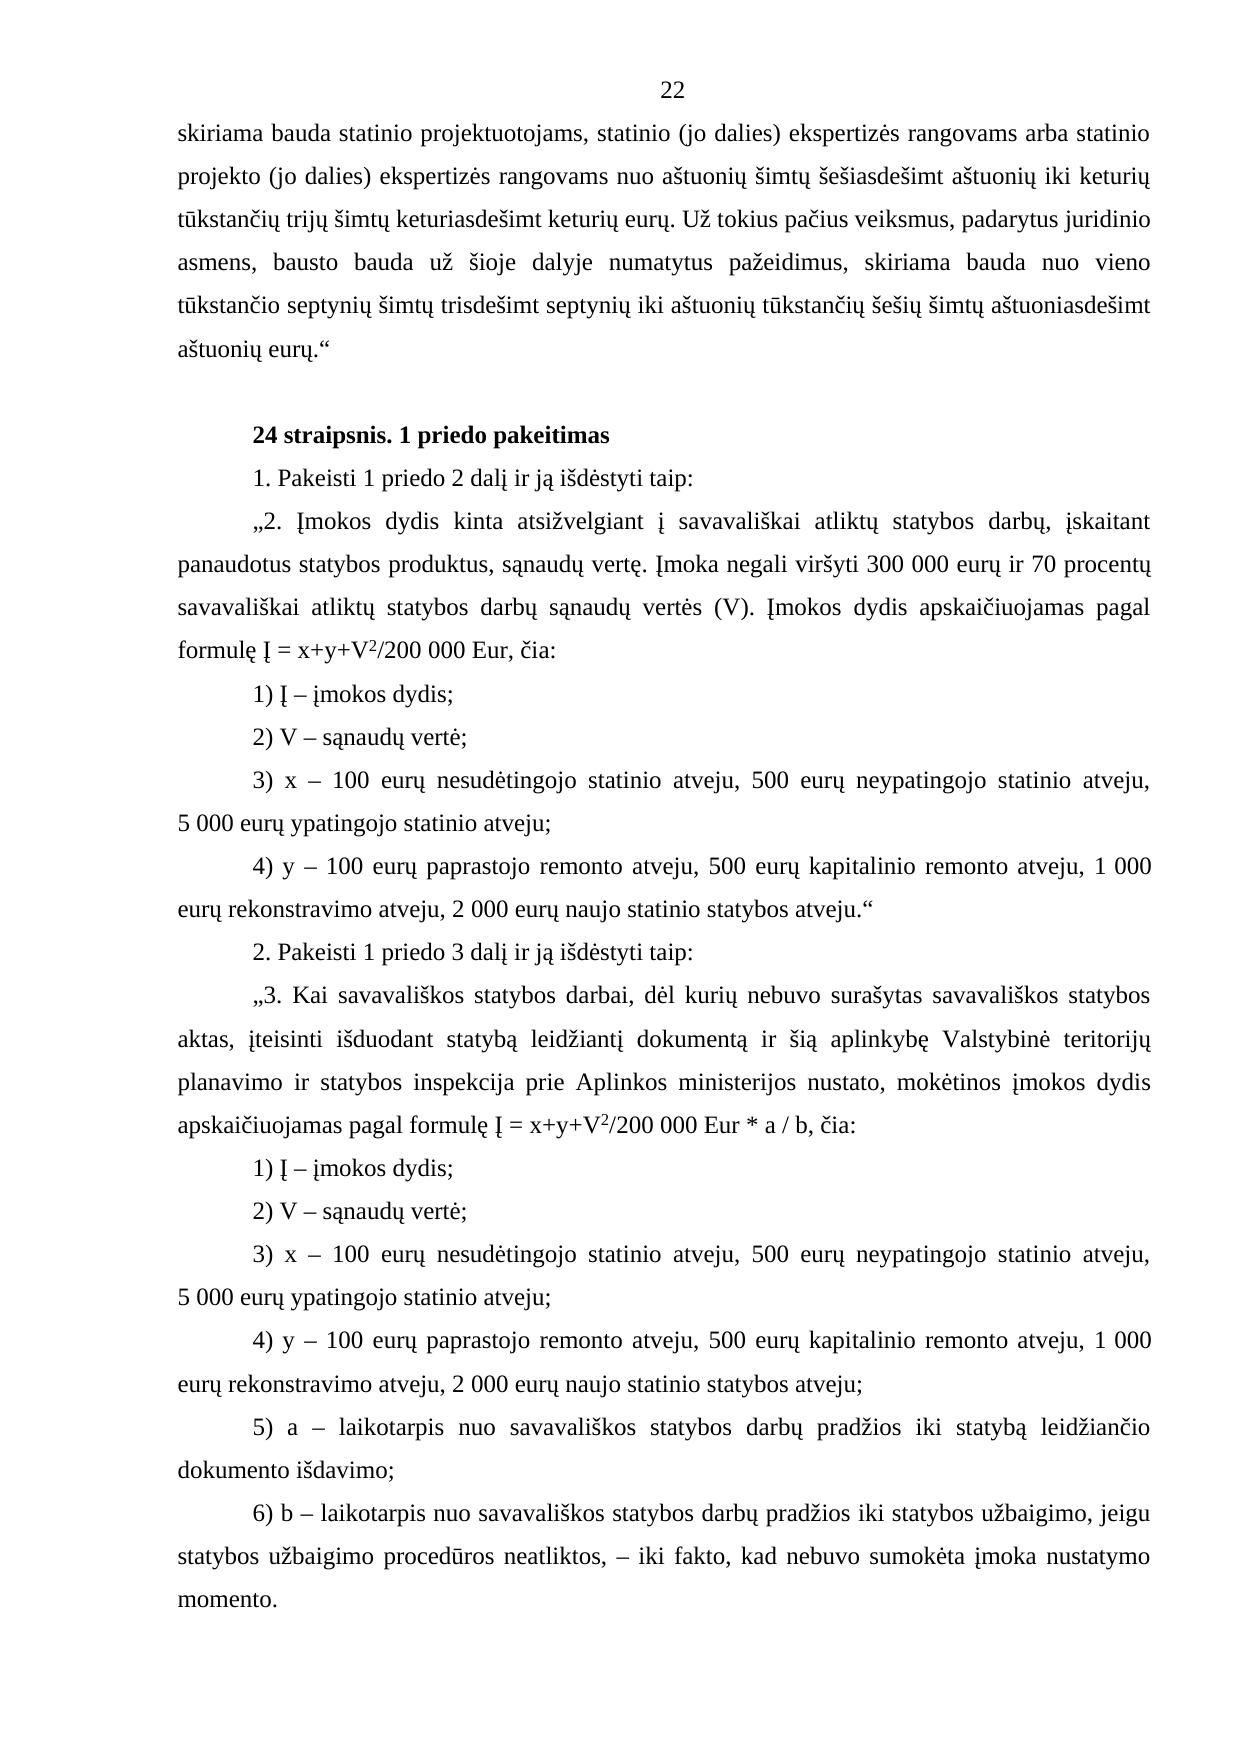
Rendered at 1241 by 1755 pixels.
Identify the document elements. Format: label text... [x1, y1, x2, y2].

text 2) V – sąnaudų vertė; [177, 722, 1152, 751]
text 1) Į – įmokos dydis; [177, 1153, 1152, 1182]
text 2) V – sąnaudų vertė; [177, 1196, 1152, 1225]
text 4) y – 100 eurų paprastojo remonto atveju, 500 eurų kapitalinio remonto atveju, 1 000 eurų rekonstravimo atveju, 2 000 eurų naujo statinio statybos atveju; [177, 1326, 1152, 1397]
text 24 straipsnis. 1 priedo pakeitimas [177, 420, 1152, 449]
text 3) x – 100 eurų nesudėtingojo statinio atveju, 500 eurų neypatingojo statinio atveju, 5 000 eurų ypatingojo statinio atveju; [177, 765, 1152, 837]
text 1) Į – įmokos dydis; [177, 679, 1152, 707]
text 1. Pakeisti 1 priedo 2 dalį ir ją išdėstyti taip: [177, 463, 1152, 492]
text „3. Kai savavališkos statybos darbai, dėl kurių nebuvo surašytas savavališkos statybos aktas, įteisinti išduodant statybą leidžiantį dokumentą ir šią aplinkybę Valstybinė teritorijų planavimo ir statybos inspekcija prie Aplinkos ministerijos nustato, mokėtinos įmokos dydis apskaičiuojamas pagal formulę Į = x+y+V2/200 000 Eur * a / b, čia: [177, 981, 1152, 1139]
text 4) y – 100 eurų paprastojo remonto atveju, 500 eurų kapitalinio remonto atveju, 1 000 eurų rekonstravimo atveju, 2 000 eurų naujo statinio statybos atveju.“ [177, 851, 1152, 923]
text 3) x – 100 eurų nesudėtingojo statinio atveju, 500 eurų neypatingojo statinio atveju, 5 000 eurų ypatingojo statinio atveju; [177, 1239, 1152, 1311]
text 6) b – laikotarpis nuo savavališkos statybos darbų pradžios iki statybos užbaigimo, jeigu statybos užbaigimo procedūros neatliktos, – iki fakto, kad nebuvo sumokėta įmoka nustatymo momento. [177, 1498, 1152, 1613]
text 5) a – laikotarpis nuo savavališkos statybos darbų pradžios iki statybą leidžiančio dokumento išdavimo; [177, 1412, 1152, 1484]
text skiriama bauda statinio projektuotojams, statinio (jo dalies) ekspertizės rangovams arba statinio projekto (jo dalies) ekspertizės rangovams nuo aštuonių šimtų šešiasdešimt aštuonių iki keturių tūkstančių trijų šimtų keturiasdešimt keturių eurų. Už tokius pačius veiksmus, padarytus juridinio asmens, bausto bauda už šioje dalyje numatytus pažeidimus, skiriama bauda nuo vieno tūkstančio septynių šimtų trisdešimt septynių iki aštuonių tūkstančių šešių šimtų aštuoniasdešimt aštuonių eurų.“ [177, 118, 1152, 362]
text 2. Pakeisti 1 priedo 3 dalį ir ją išdėstyti taip: [177, 937, 1152, 966]
text „2. Įmokos dydis kinta atsižvelgiant į savavališkai atliktų statybos darbų, įskaitant panaudotus statybos produktus, sąnaudų vertę. Įmoka negali viršyti 300 000 eurų ir 70 procentų savavališkai atliktų statybos darbų sąnaudų vertės (V). Įmokos dydis apskaičiuojamas pagal formulę Į = x+y+V2/200 000 Eur, čia: [177, 506, 1152, 664]
